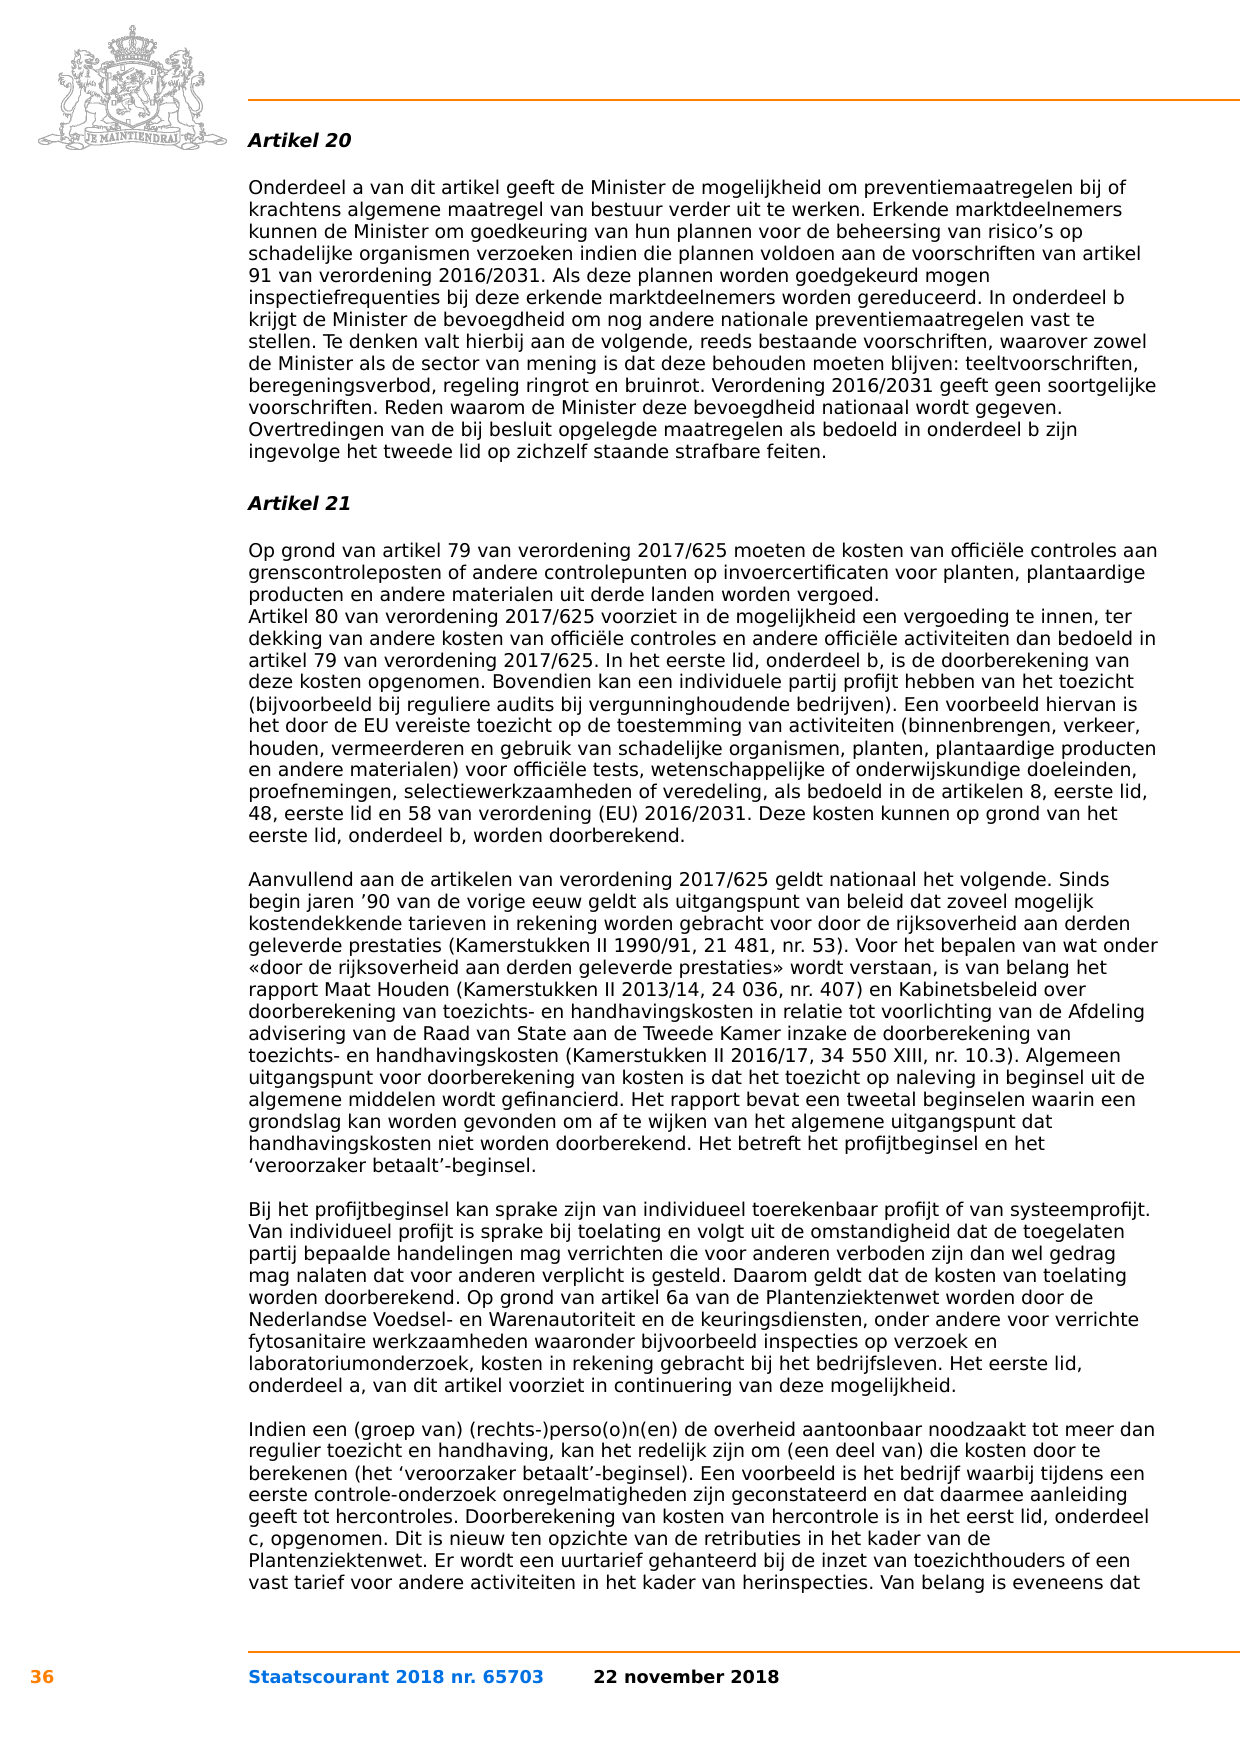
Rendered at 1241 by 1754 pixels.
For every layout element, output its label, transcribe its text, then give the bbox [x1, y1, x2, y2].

subtitle Artikel 21 [248, 493, 1163, 514]
text Aanvullend aan de artikelen van verordening 2017/625 geldt nationaal het volgende. Sinds begin jaren ’90 van de vorige eeuw geldt als uitgangspunt van beleid dat zoveel mogelijk kostendekkende tarieven in rekening worden gebracht voor door de rijksoverheid aan derden geleverde prestaties (Kamerstukken II 1990/91, 21 481, nr. 53). Voor het bepalen van wat onder «door de rijksoverheid aan derden geleverde prestaties» wordt verstaan, is van belang het rapport Maat Houden (Kamerstukken II 2013/14, 24 036, nr. 407) en Kabinetsbeleid over doorberekening van toezichts- en handhavingskosten in relatie tot voorlichting van de Afdeling advisering van de Raad van State aan de Tweede Kamer inzake de doorberekening van toezichts- en handhavingskosten (Kamerstukken II 2016/17, 34 550 XIII, nr. 10.3). Algemeen uitgangspunt voor doorberekening van kosten is dat het toezicht op naleving in beginsel uit de algemene middelen wordt gefinancierd. Het rapport bevat een tweetal beginselen waarin een grondslag kan worden gevonden om af te wijken van het algemene uitgangspunt dat handhavingskosten niet worden doorberekend. Het betreft het profijtbeginsel en het ‘veroorzaker betaalt’-beginsel. [248, 869, 1163, 1177]
text Artikel 80 van verordening 2017/625 voorziet in de mogelijkheid een vergoeding te innen, ter dekking van andere kosten van officiële controles en andere officiële activiteiten dan bedoeld in artikel 79 van verordening 2017/625. In het eerste lid, onderdeel b, is de doorberekening van deze kosten opgenomen. Bovendien kan een individuele partij profijt hebben van het toezicht (bijvoorbeeld bij reguliere audits bij vergunninghoudende bedrijven). Een voorbeeld hiervan is het door de EU vereiste toezicht op de toestemming van activiteiten (binnenbrengen, verkeer, houden, vermeerderen en gebruik van schadelijke organismen, planten, plantaardige producten en andere materialen) voor officiële tests, wetenschappelijke of onderwijskundige doeleinden, proefnemingen, selectiewerkzaamheden of veredeling, als bedoeld in de artikelen 8, eerste lid, 48, eerste lid en 58 van verordening (EU) 2016/2031. Deze kosten kunnen op grond van het eerste lid, onderdeel b, worden doorberekend. [248, 606, 1163, 847]
text Indien een (groep van) (rechts-)perso(o)n(en) de overheid aantoonbaar noodzaakt tot meer dan regulier toezicht en handhaving, kan het redelijk zijn om (een deel van) die kosten door te berekenen (het ‘veroorzaker betaalt’-beginsel). Een voorbeeld is het bedrijf waarbij tijdens een eerste controle-onderzoek onregelmatigheden zijn geconstateerd en dat daarmee aanleiding geeft tot hercontroles. Doorberekening van kosten van hercontrole is in het eerst lid, onderdeel c, opgenomen. Dit is nieuw ten opzichte van de retributies in het kader van de Plantenziektenwet. Er wordt een uurtarief gehanteerd bij de inzet van toezichthouders of een vast tarief voor andere activiteiten in het kader van herinspecties. Van belang is eveneens dat [248, 1418, 1163, 1594]
picture [38, 25, 227, 150]
text Onderdeel a van dit artikel geeft de Minister de mogelijkheid om preventiemaatregelen bij of krachtens algemene maatregel van bestuur verder uit te werken. Erkende marktdeelnemers kunnen de Minister om goedkeuring van hun plannen voor de beheersing van risico’s op schadelijke organismen verzoeken indien die plannen voldoen aan de voorschriften van artikel 91 van verordening 2016/2031. Als deze plannen worden goedgekeurd mogen inspectiefrequenties bij deze erkende marktdeelnemers worden gereduceerd. In onderdeel b krijgt de Minister de bevoegdheid om nog andere nationale preventiemaatregelen vast te stellen. Te denken valt hierbij aan de volgende, reeds bestaande voorschriften, waarover zowel de Minister als de sector van mening is dat deze behouden moeten blijven: teeltvoorschriften, beregeningsverbod, regeling ringrot en bruinrot. Verordening 2016/2031 geeft geen soortgelijke voorschriften. Reden waarom de Minister deze bevoegdheid nationaal wordt gegeven. Overtredingen van de bij besluit opgelegde maatregelen als bedoeld in onderdeel b zijn ingevolge het tweede lid op zichzelf staande strafbare feiten. [248, 177, 1163, 463]
subtitle Artikel 20 [248, 130, 1163, 152]
text Bij het profijtbeginsel kan sprake zijn van individueel toerekenbaar profijt of van systeemprofijt. Van individueel profijt is sprake bij toelating en volgt uit de omstandigheid dat de toegelaten partij bepaalde handelingen mag verrichten die voor anderen verboden zijn dan wel gedrag mag nalaten dat voor anderen verplicht is gesteld. Daarom geldt dat de kosten van toelating worden doorberekend. Op grond van artikel 6a van de Plantenziektenwet worden door de Nederlandse Voedsel- en Warenautoriteit en de keuringsdiensten, onder andere voor verrichte fytosanitaire werkzaamheden waaronder bijvoorbeeld inspecties op verzoek en laboratoriumonderzoek, kosten in rekening gebracht bij het bedrijfsleven. Het eerste lid, onderdeel a, van dit artikel voorziet in continuering van deze mogelijkheid. [248, 1199, 1163, 1397]
text Op grond van artikel 79 van verordening 2017/625 moeten de kosten van officiële controles aan grenscontroleposten of andere controlepunten op invoercertificaten voor planten, plantaardige producten en andere materialen uit derde landen worden vergoed. [248, 539, 1163, 606]
